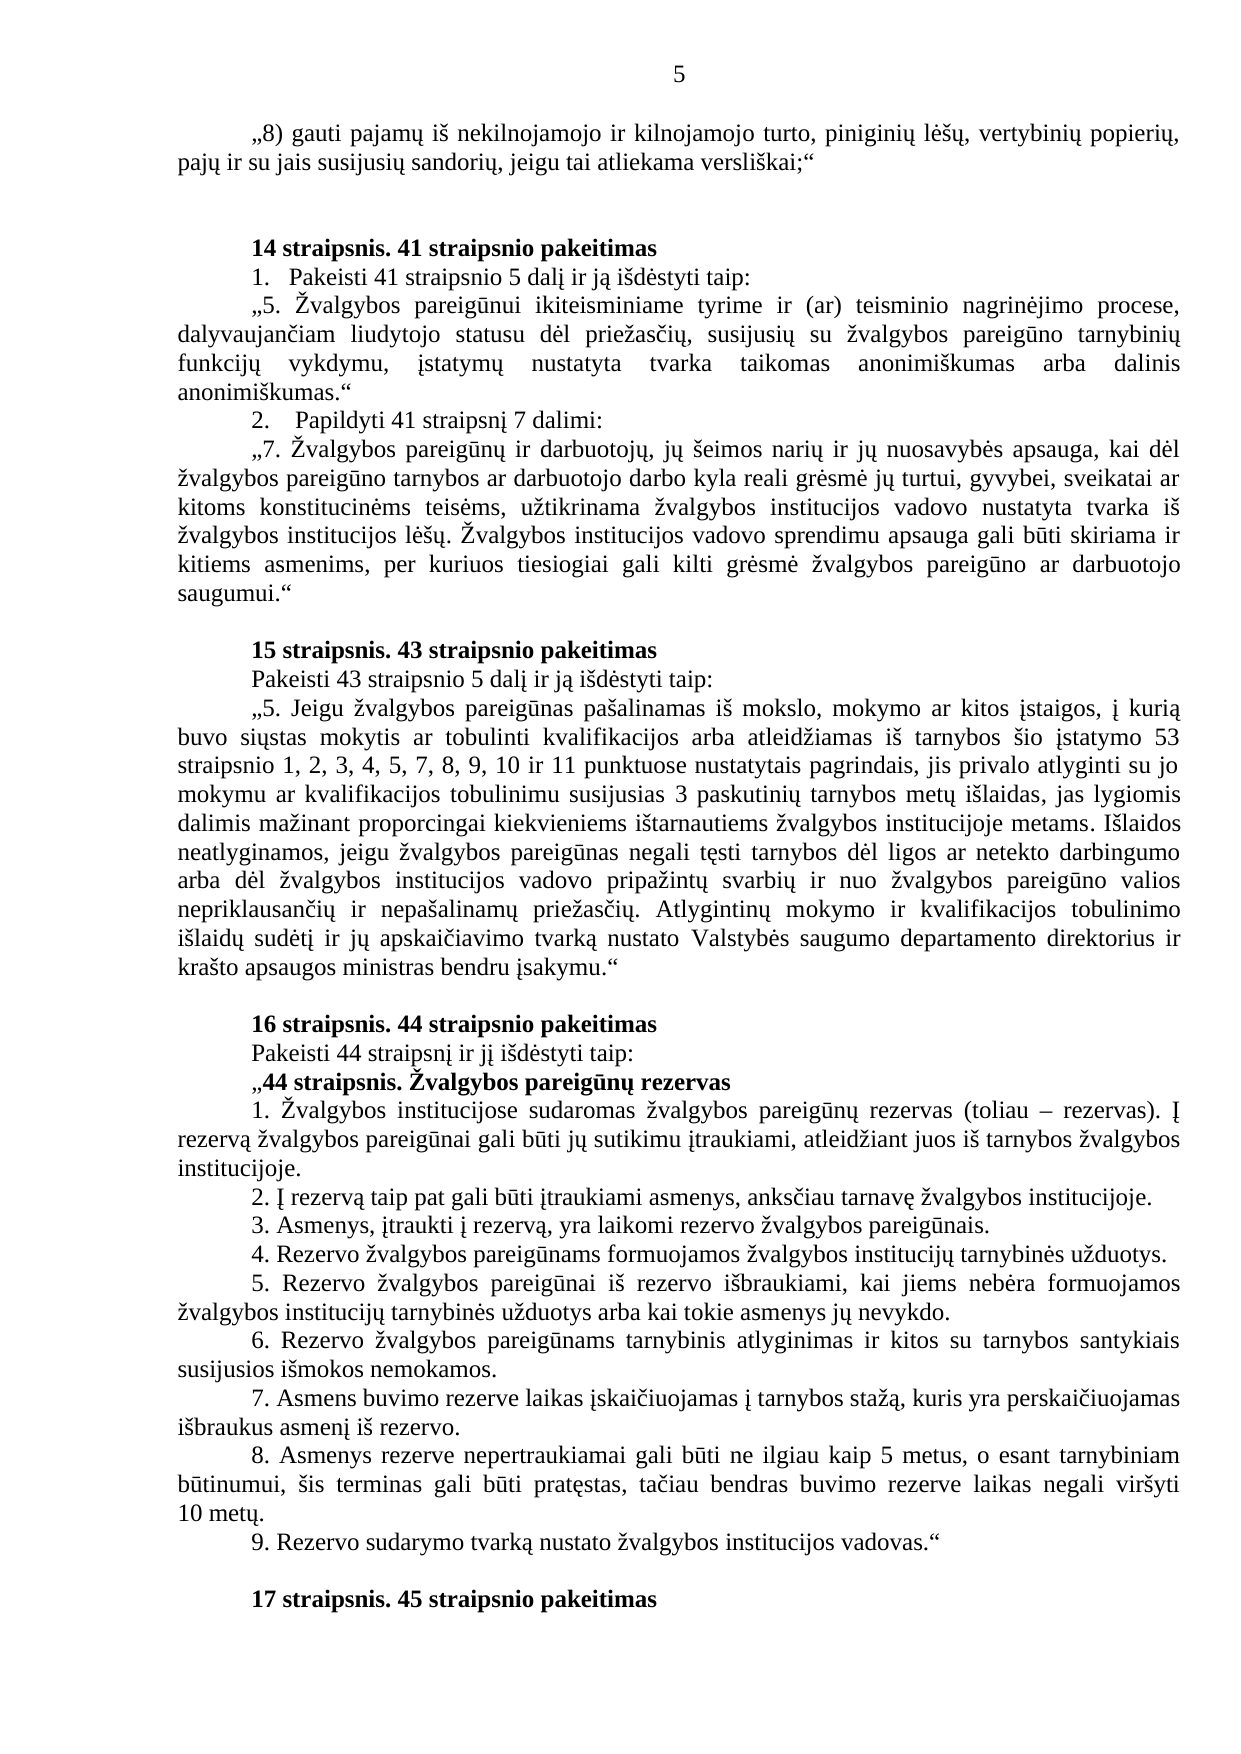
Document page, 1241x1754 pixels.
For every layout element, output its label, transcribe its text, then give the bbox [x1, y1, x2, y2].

text „44 straipsnis. Žvalgybos pareigūnų rezervas [177, 1067, 1181, 1096]
text „5. Žvalgybos pareigūnui ikiteisminiame tyrime ir (ar) teisminio nagrinėjimo procese, dalyvaujančiam liudytojo statusu dėl priežasčių, susijusių su žvalgybos pareigūno tarnybinių funkcijų vykdymu, įstatymų nustatyta tvarka taikomas anonimiškumas arba dalinis anonimiškumas.“ [177, 291, 1181, 406]
text 1. Pakeisti 41 straipsnio 5 dalį ir ją išdėstyti taip: [251, 262, 1181, 291]
text 2. Papildyti 41 straipsnį 7 dalimi: [251, 406, 1181, 434]
text „5. Jeigu žvalgybos pareigūnas pašalinamas iš mokslo, mokymo ar kitos įstaigos, į kurią buvo siųstas mokytis ar tobulinti kvalifikacijos arba atleidžiamas iš tarnybos šio įstatymo 53 straipsnio 1, 2, 3, 4, 5, 7, 8, 9, 10 ir 11 punktuose nustatytais pagrindais, jis privalo atlyginti su jo mokymu ar kvalifikacijos tobulinimu susijusias 3 paskutinių tarnybos metų išlaidas, jas lygiomis dalimis mažinant proporcingai kiekvieniems ištarnautiems žvalgybos institucijoje metams. Išlaidos neatlyginamos, jeigu žvalgybos pareigūnas negali tęsti tarnybos dėl ligos ar netekto darbingumo arba dėl žvalgybos institucijos vadovo pripažintų svarbių ir nuo žvalgybos pareigūno valios nepriklausančių ir nepašalinamų priežasčių. Atlygintinų mokymo ir kvalifikacijos tobulinimo išlaidų sudėtį ir jų apskaičiavimo tvarką nustato Valstybės saugumo departamento direktorius ir krašto apsaugos ministras bendru įsakymu.“ [177, 693, 1181, 981]
text Pakeisti 43 straipsnio 5 dalį ir ją išdėstyti taip: [177, 664, 1181, 693]
text Pakeisti 44 straipsnį ir jį išdėstyti taip: [177, 1038, 1181, 1067]
text „7. Žvalgybos pareigūnų ir darbuotojų, jų šeimos narių ir jų nuosavybės apsauga, kai dėl žvalgybos pareigūno tarnybos ar darbuotojo darbo kyla reali grėsmė jų turtui, gyvybei, sveikatai ar kitoms konstitucinėms teisėms, užtikrinama žvalgybos institucijos vadovo nustatyta tvarka iš žvalgybos institucijos lėšų. Žvalgybos institucijos vadovo sprendimu apsauga gali būti skiriama ir kitiems asmenims, per kuriuos tiesiogiai gali kilti grėsmė žvalgybos pareigūno ar darbuotojo saugumui.“ [177, 434, 1181, 607]
text 5. Rezervo žvalgybos pareigūnai iš rezervo išbraukiami, kai jiems nebėra formuojamos žvalgybos institucijų tarnybinės užduotys arba kai tokie asmenys jų nevykdo. [177, 1268, 1181, 1326]
text 9. Rezervo sudarymo tvarką nustato žvalgybos institucijos vadovas.“ [177, 1527, 1181, 1556]
text 6. Rezervo žvalgybos pareigūnams tarnybinis atlyginimas ir kitos su tarnybos santykiais susijusios išmokos nemokamos. [177, 1326, 1181, 1383]
text 1. Žvalgybos institucijose sudaromas žvalgybos pareigūnų rezervas (toliau – rezervas). Į rezervą žvalgybos pareigūnai gali būti jų sutikimu įtraukiami, atleidžiant juos iš tarnybos žvalgybos institucijoje. [177, 1096, 1181, 1182]
text 4. Rezervo žvalgybos pareigūnams formuojamos žvalgybos institucijų tarnybinės užduotys. [177, 1239, 1181, 1268]
text 2. Į rezervą taip pat gali būti įtraukiami asmenys, anksčiau tarnavę žvalgybos institucijoje. [177, 1182, 1181, 1211]
text 17 straipsnis. 45 straipsnio pakeitimas [177, 1584, 1181, 1613]
text 14 straipsnis. 41 straipsnio pakeitimas [177, 233, 1181, 262]
text 7. Asmens buvimo rezerve laikas įskaičiuojamas į tarnybos stažą, kuris yra perskaičiuojamas išbraukus asmenį iš rezervo. [177, 1383, 1181, 1441]
text „8) gauti pajamų iš nekilnojamojo ir kilnojamojo turto, piniginių lėšų, vertybinių popierių, pajų ir su jais susijusių sandorių, jeigu tai atliekama versliškai;“ [177, 118, 1181, 176]
text 3. Asmenys, įtraukti į rezervą, yra laikomi rezervo žvalgybos pareigūnais. [177, 1211, 1181, 1239]
text 8. Asmenys rezerve nepertraukiamai gali būti ne ilgiau kaip 5 metus, o esant tarnybiniam būtinumui, šis terminas gali būti pratęstas, tačiau bendras buvimo rezerve laikas negali viršyti 10 metų. [177, 1441, 1181, 1527]
text 15 straipsnis. 43 straipsnio pakeitimas [177, 636, 1181, 664]
text 16 straipsnis. 44 straipsnio pakeitimas [177, 1009, 1181, 1038]
